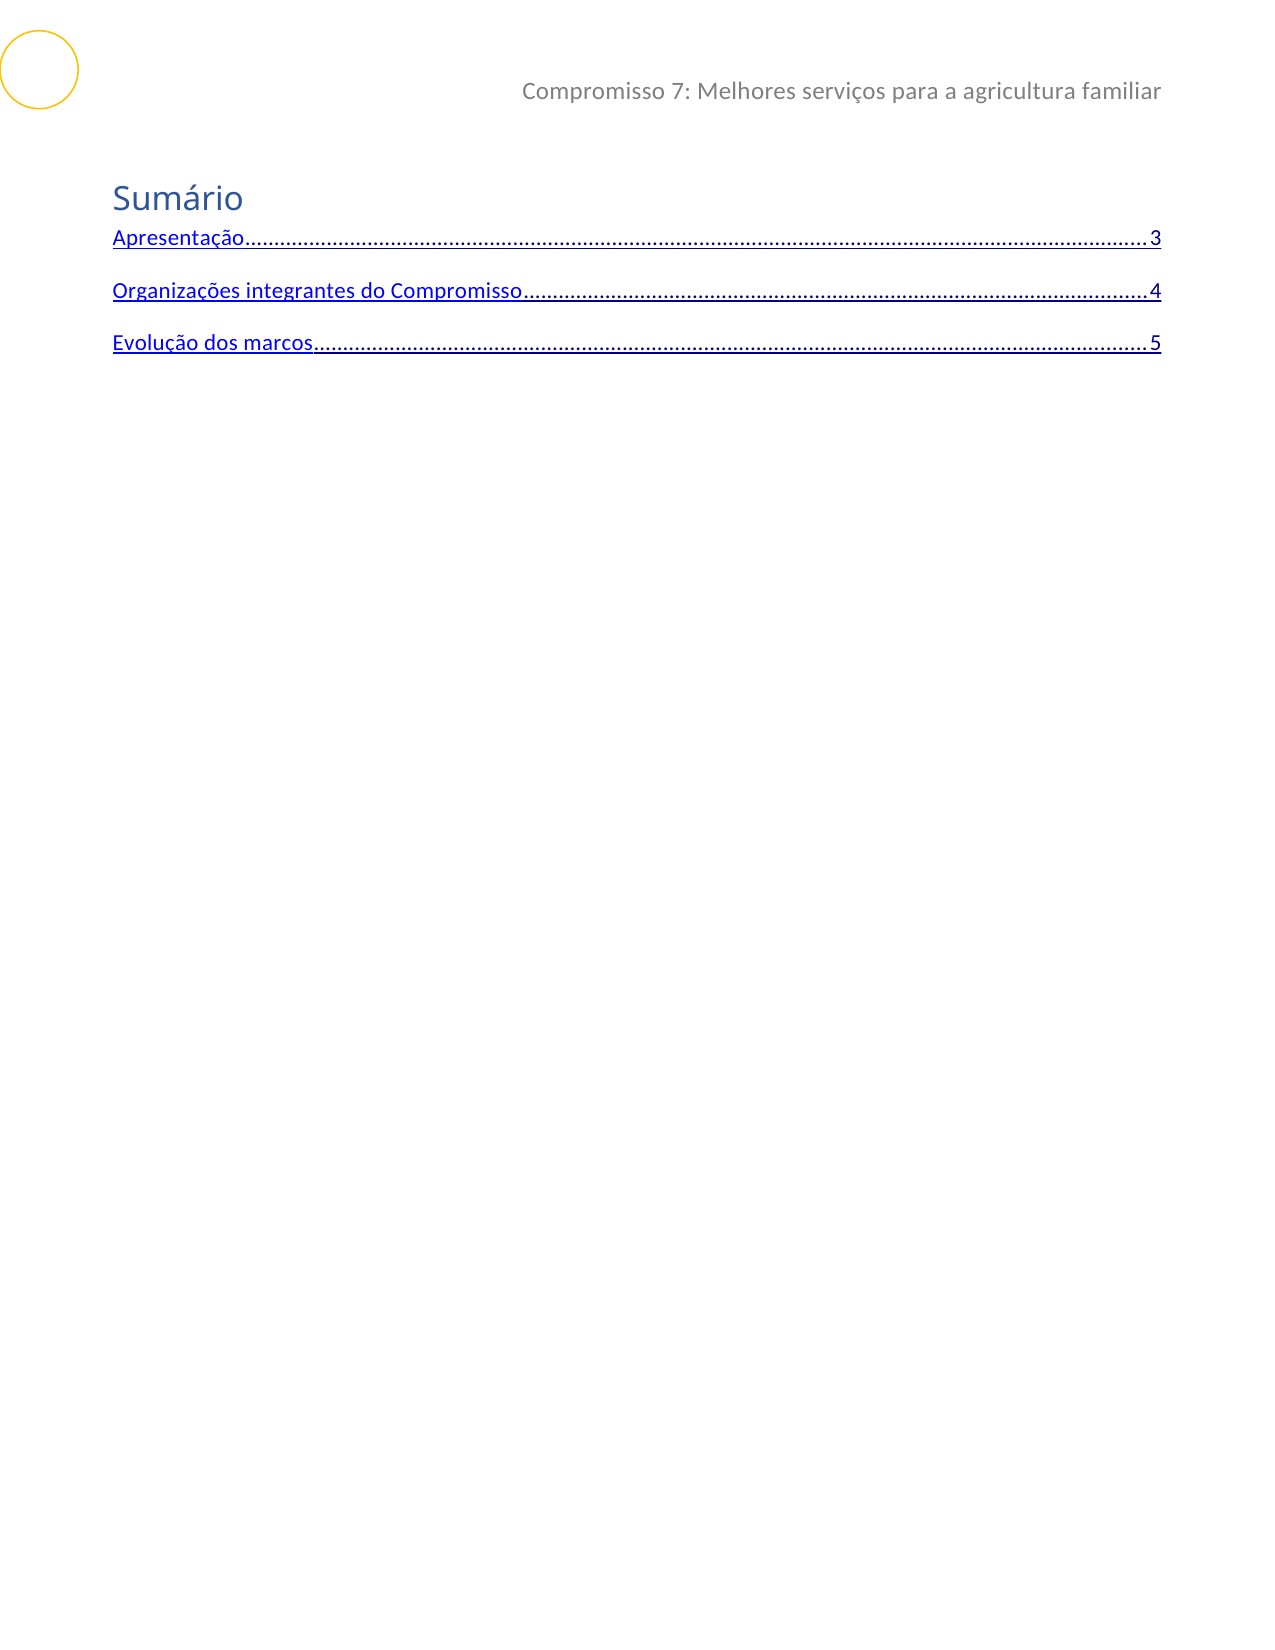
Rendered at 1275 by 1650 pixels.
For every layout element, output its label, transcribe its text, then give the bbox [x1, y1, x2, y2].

text Sumário [112, 175, 1162, 220]
